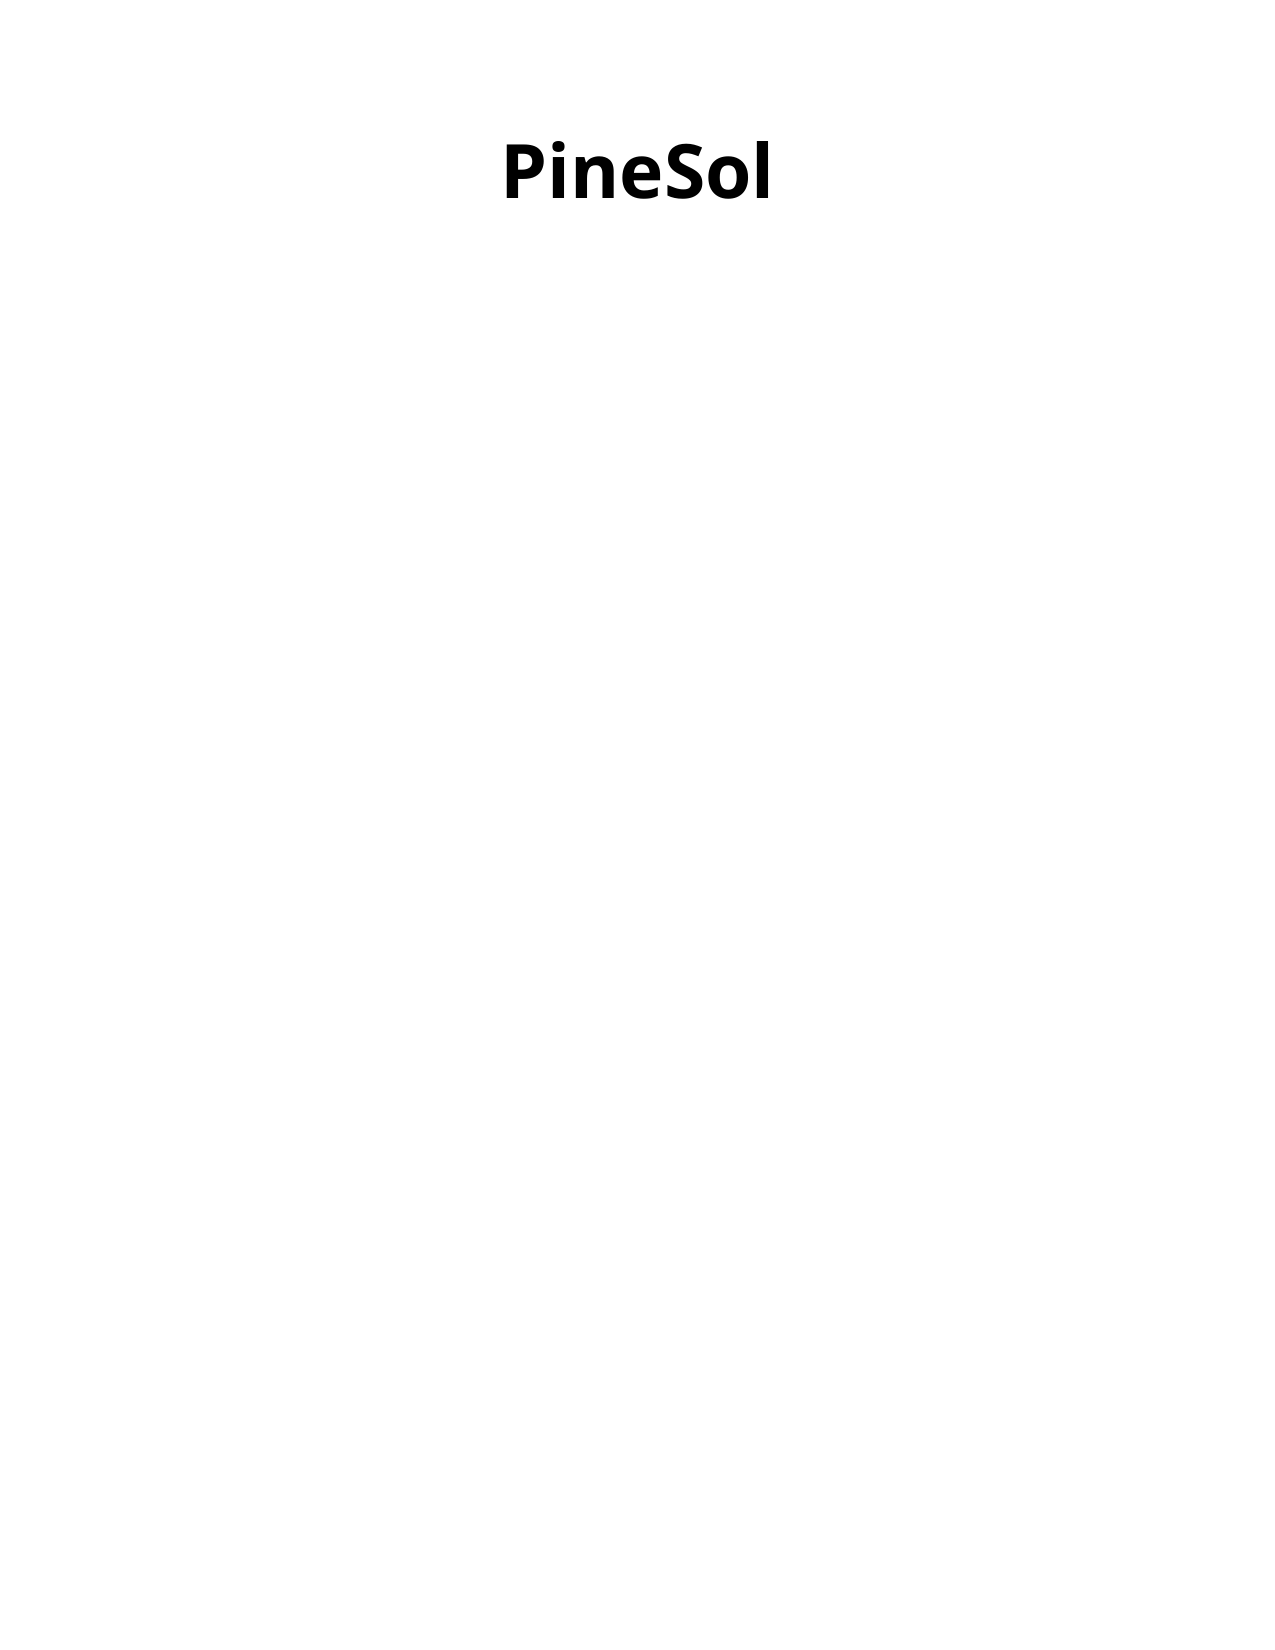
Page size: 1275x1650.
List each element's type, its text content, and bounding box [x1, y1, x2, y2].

text PineSol [118, 118, 1157, 220]
